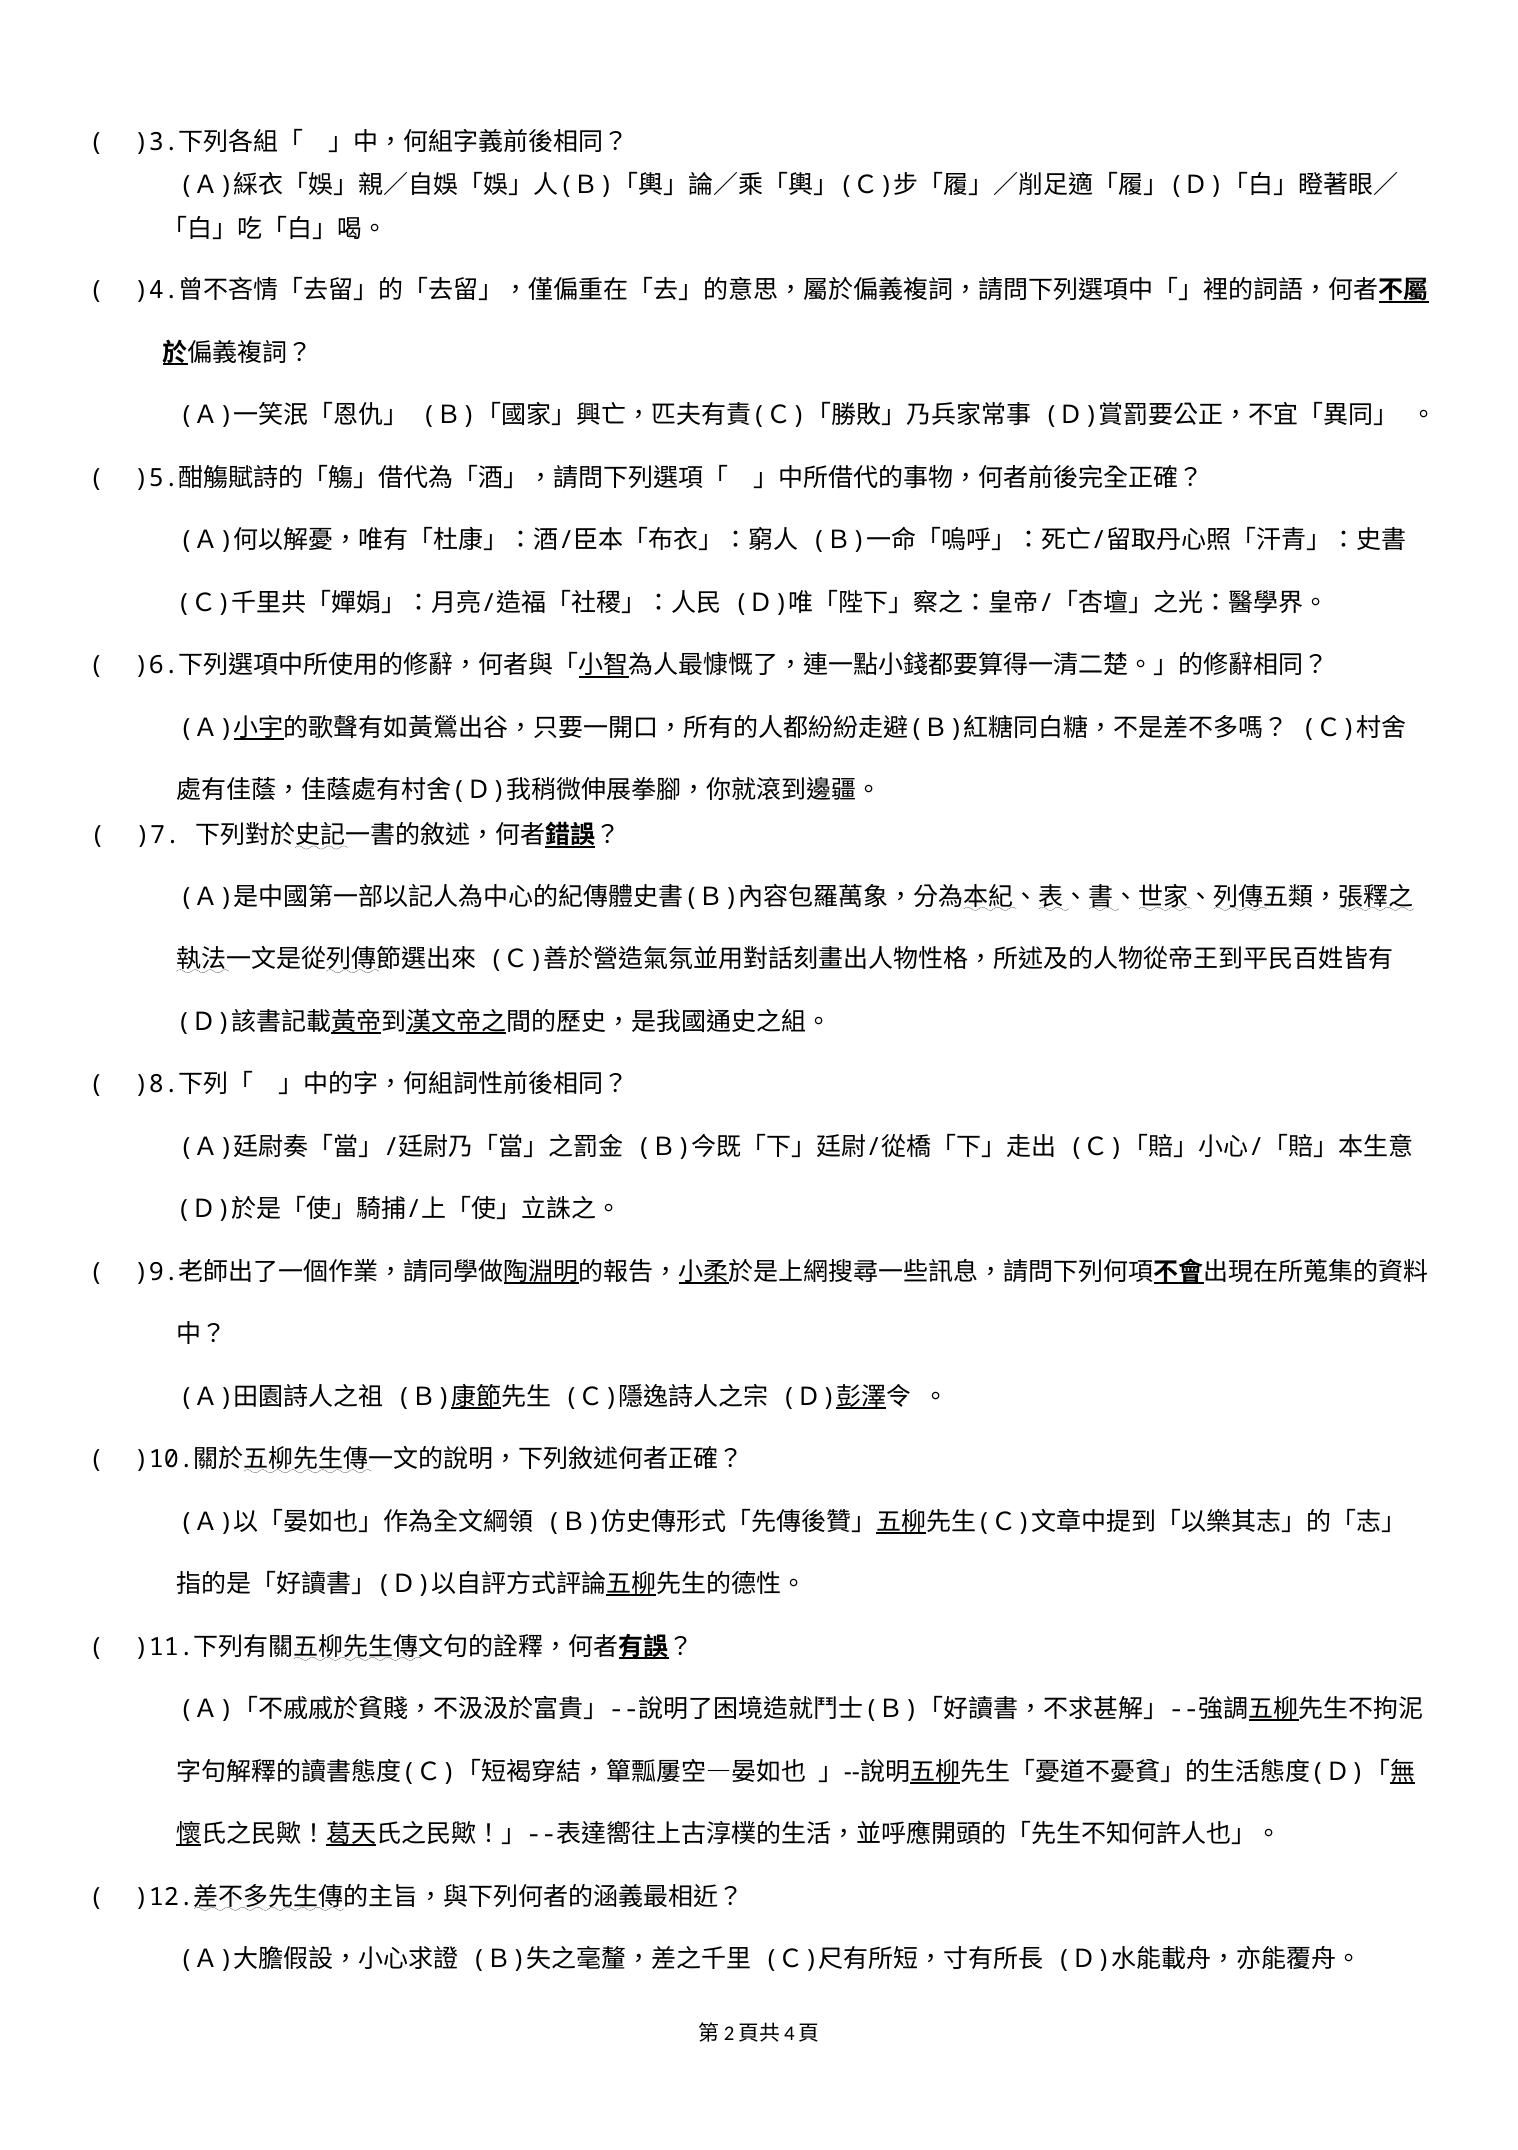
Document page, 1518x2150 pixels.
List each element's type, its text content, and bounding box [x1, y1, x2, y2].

text (Ａ)一笑泯「恩仇」 (Ｂ)「國家」興亡，匹夫有責(Ｃ)「勝敗」乃兵家常事 (Ｄ)賞罰要公正，不宜「異同」 。 [89, 371, 1429, 434]
text ( )7. 下列對於史記一書的敘述，何者錯誤？ [90, 809, 1429, 852]
text ( )10.關於五柳先生傳一文的說明，下列敘述何者正確？ [89, 1415, 1429, 1477]
text (Ａ)是中國第一部以記人為中心的紀傳體史書(Ｂ)內容包羅萬象，分為本紀、表、書、世家、列傳五類，張釋之執法一文是從列傳節選出來 (Ｃ)善於營造氣氛並用對話刻畫出人物性格，所述及的人物從帝王到平民百姓皆有 (Ｄ)該書記載黃帝到漢文帝之間的歷史，是我國通史之組。 [89, 852, 1429, 1040]
text (Ａ)綵衣「娛」親／自娛「娛」人(Ｂ)「輿」論／乘「輿」(Ｃ)步「履」／削足適「履」(Ｄ)「白」瞪著眼／「白」吃「白」喝。 [89, 159, 1429, 246]
text ( )4.曾不吝情「去留」的「去留」，僅偏重在「去」的意思，屬於偏義複詞，請問下列選項中「」裡的詞語，何者不屬於偏義複詞？ [89, 246, 1429, 371]
text ( )12.差不多先生傳的主旨，與下列何者的涵義最相近？ [89, 1852, 1429, 1915]
text (Ａ)廷尉奏「當」/廷尉乃「當」之罰金 (Ｂ)今既「下」廷尉/從橋「下」走出 (Ｃ)「賠」小心/「賠」本生意 (Ｄ)於是「使」騎捕/上「使」立誅之。 [89, 1102, 1429, 1227]
text (Ａ)田園詩人之祖 (Ｂ)康節先生 (Ｃ)隱逸詩人之宗 (Ｄ)彭澤令 。 [89, 1352, 1429, 1415]
text (Ａ)小宇的歌聲有如黃鶯出谷，只要一開口，所有的人都紛紛走避(Ｂ)紅糖同白糖，不是差不多嗎？ (Ｃ)村舍處有佳蔭，佳蔭處有村舍(Ｄ)我稍微伸展拳腳，你就滾到邊疆。 [89, 684, 1429, 809]
text (Ａ)以「晏如也」作為全文綱領 (Ｂ)仿史傳形式「先傳後贊」五柳先生(Ｃ)文章中提到「以樂其志」的「志」指的是「好讀書」(Ｄ)以自評方式評論五柳先生的德性。 [89, 1477, 1429, 1602]
text ( )8.下列「 」中的字，何組詞性前後相同？ [89, 1040, 1429, 1102]
text (Ａ)「不戚戚於貧賤，不汲汲於富貴」--說明了困境造就鬥士(Ｂ)「好讀書，不求甚解」--強調五柳先生不拘泥字句解釋的讀書態度(Ｃ)「短褐穿結，簞瓢屢空―晏如也 」--說明五柳先生「憂道不憂貧」的生活態度(Ｄ)「無懷氏之民歟！葛天氏之民歟！」--表達嚮往上古淳樸的生活，並呼應開頭的「先生不知何許人也」。 [89, 1665, 1429, 1852]
text (Ａ)何以解憂，唯有「杜康」：酒/臣本「布衣」：窮人 (Ｂ)一命「嗚呼」：死亡/留取丹心照「汗青」：史書 (Ｃ)千里共「嬋娟」：月亮/造福「社稷」：人民 (Ｄ)唯「陛下」察之：皇帝/「杏壇」之光：醫學界。 [89, 496, 1429, 621]
text ( )11.下列有關五柳先生傳文句的詮釋，何者有誤？ [89, 1602, 1429, 1665]
text ( )3.下列各組「 」中，何組字義前後相同？ [89, 115, 1429, 159]
text ( )6.下列選項中所使用的修辭，何者與「小智為人最慷慨了，連一點小錢都要算得一清二楚。」的修辭相同？ [89, 621, 1429, 684]
text (Ａ)大膽假設，小心求證 (Ｂ)失之毫釐，差之千里 (Ｃ)尺有所短，寸有所長 (Ｄ)水能載舟，亦能覆舟。 [89, 1915, 1429, 1977]
text ( )5.酣觴賦詩的「觴」借代為「酒」，請問下列選項「 」中所借代的事物，何者前後完全正確？ [89, 434, 1429, 496]
text ( )9.老師出了一個作業，請同學做陶淵明的報告，小柔於是上網搜尋一些訊息，請問下列何項不會出現在所蒐集的資料中？ [89, 1227, 1429, 1352]
